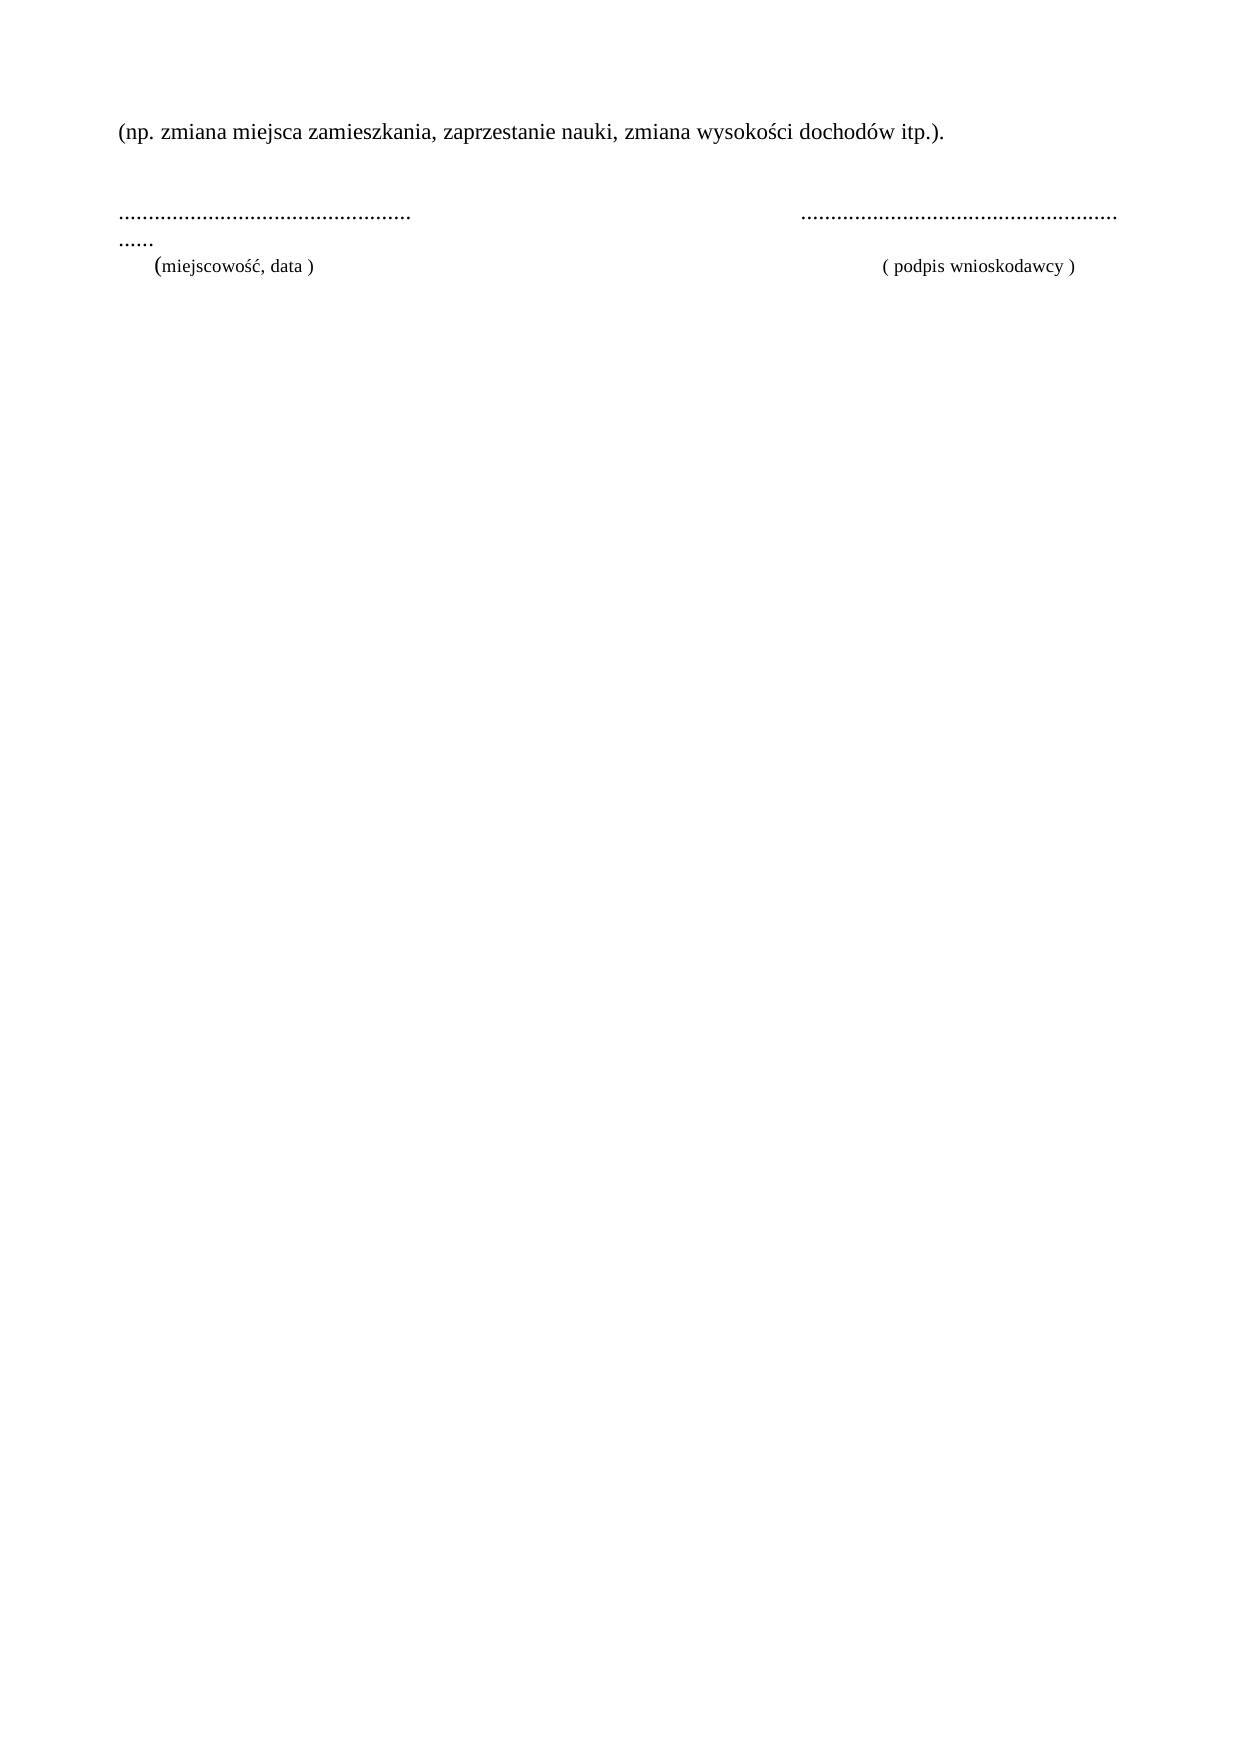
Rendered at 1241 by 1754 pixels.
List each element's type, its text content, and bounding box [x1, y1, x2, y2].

text (miejscowość, data ) ( podpis wnioskodawcy ) [118, 251, 1122, 277]
text (np. zmiana miejsca zamieszkania, zaprzestanie nauki, zmiana wysokości dochodów itp.). [118, 118, 1122, 145]
text ................................................. ........................................................... [118, 198, 1122, 251]
